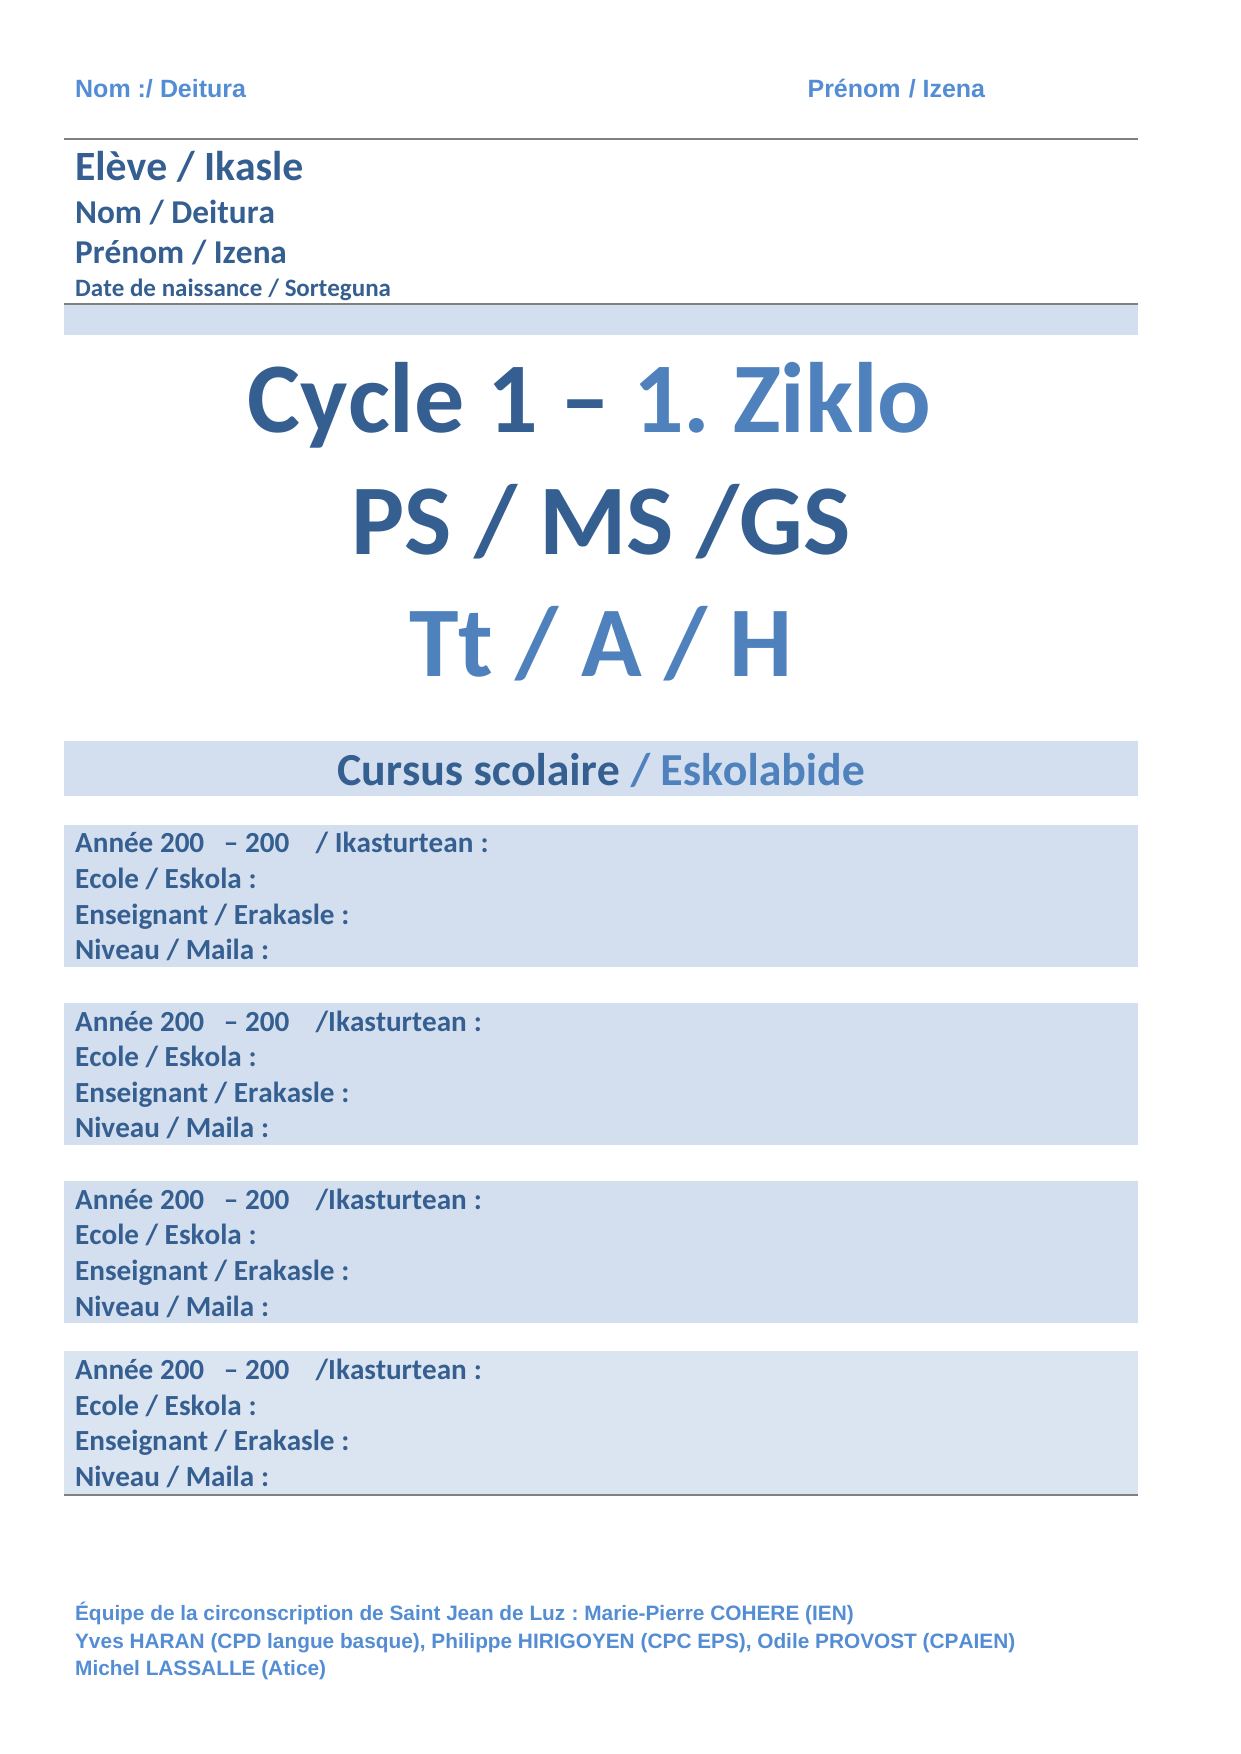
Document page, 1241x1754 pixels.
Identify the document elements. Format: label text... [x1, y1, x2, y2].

table_cell [887, 796, 1138, 824]
table_cell [887, 967, 1138, 1003]
table_header Elève / Ikasle Nom / Deitura Prénom / Izena Date de naissance / Sorteguna [64, 140, 1138, 303]
table_cell [64, 796, 431, 824]
table_cell [64, 1323, 1138, 1351]
table_cell Année 200 – 200 /Ikasturtean : Ecole / Eskola : Enseignant / Erakasle : Niveau / Maila : [64, 1351, 1138, 1494]
table_cell Année 200 – 200 / Ikasturtean : Ecole / Eskola : Enseignant / Erakasle : Niveau / Maila : [64, 825, 1138, 967]
table_cell [887, 305, 1138, 335]
table_cell Année 200 – 200 /Ikasturtean : Ecole / Eskola : Enseignant / Erakasle : Niveau / Maila : [64, 1181, 1138, 1323]
table_cell Cursus scolaire / Eskolabide [64, 741, 1138, 796]
table_cell Année 200 – 200 /Ikasturtean : Ecole / Eskola : Enseignant / Erakasle : Niveau / Maila : [64, 1003, 1138, 1145]
table_cell [64, 967, 431, 1003]
table_cell [64, 1145, 431, 1181]
table_cell [431, 1145, 887, 1181]
table_cell Cycle 1 – 1. Ziklo PS / MS /GS Tt / A / H [64, 335, 1138, 741]
table_cell [431, 967, 887, 1003]
table_cell [64, 305, 887, 335]
table_cell [887, 1145, 1138, 1181]
table_cell [431, 796, 887, 824]
